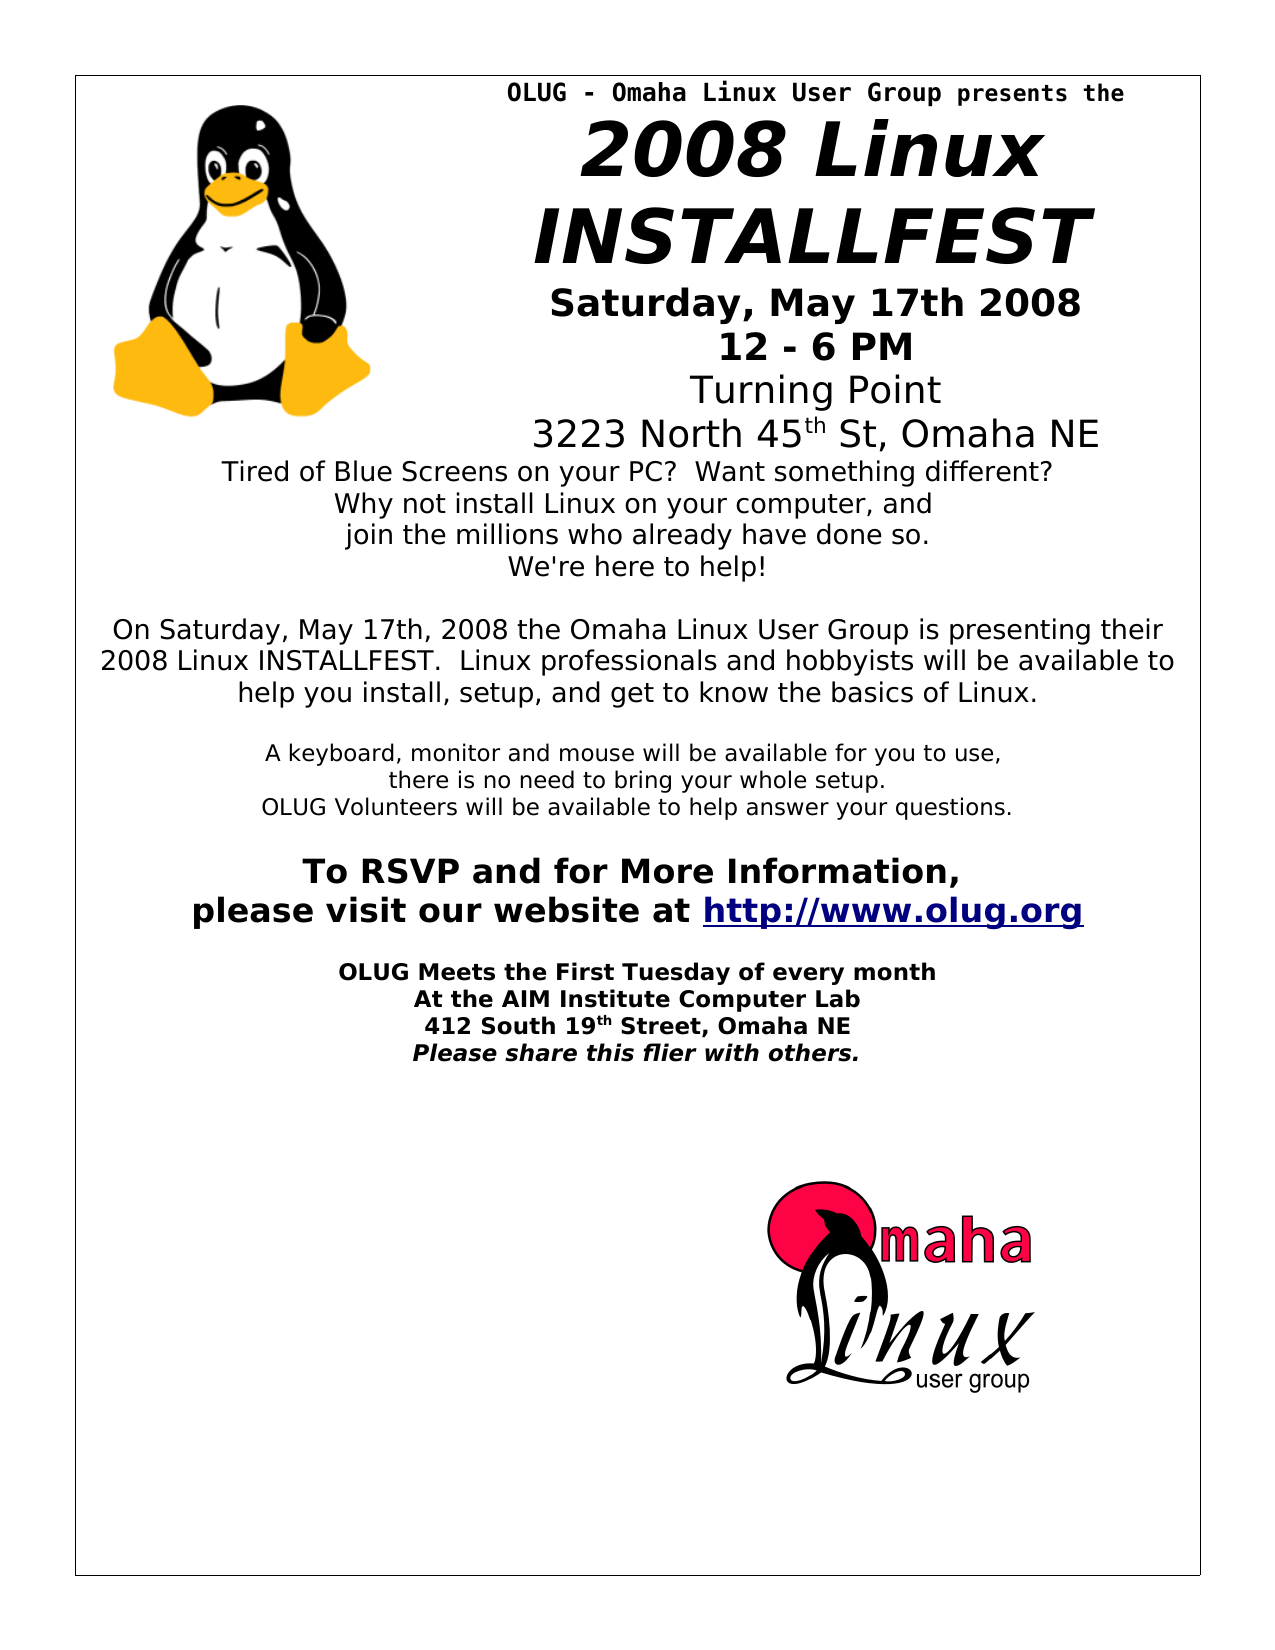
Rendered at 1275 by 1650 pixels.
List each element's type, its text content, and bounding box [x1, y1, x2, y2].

text Tired of Blue Screens on your PC? Want something different? [78, 457, 1197, 488]
text OLUG Volunteers will be available to help answer your questions. [78, 794, 1197, 821]
text At the AIM Institute Computer Lab 412 South 19th Street, Omaha NE [78, 986, 1197, 1040]
table_header OLUG - Omaha Linux User Group presents the 2008 Linux INSTALLFEST [435, 78, 1197, 281]
table_cell Saturday, May 17th 2008 12 - 6 PM Turning Point 3223 North 45th St, Omaha NE [435, 281, 1197, 457]
text Please share this flier with others. [78, 1040, 1197, 1067]
text To RSVP and for More Information, [78, 852, 1197, 891]
table_header [638, 1067, 1159, 1533]
table_header [78, 78, 434, 457]
text Why not install Linux on your computer, and [78, 488, 1197, 520]
text We're here to help! [78, 551, 1197, 583]
text A keyboard, monitor and mouse will be available for you to use, [78, 740, 1197, 767]
text join the millions who already have done so. [78, 520, 1197, 551]
text On Saturday, May 17th, 2008 the Omaha Linux User Group is presenting their 2008 Linux INSTALLFEST. Linux professionals and hobbyists will be available to help you install, setup, and get to know the basics of Linux. [78, 614, 1197, 708]
text there is no need to bring your whole setup. [78, 767, 1197, 794]
table_header [116, 1067, 637, 1533]
text please visit our website at http://www.olug.org [78, 891, 1197, 930]
text OLUG Meets the First Tuesday of every month [78, 959, 1197, 986]
picture [750, 1082, 1050, 1505]
picture [112, 105, 371, 418]
